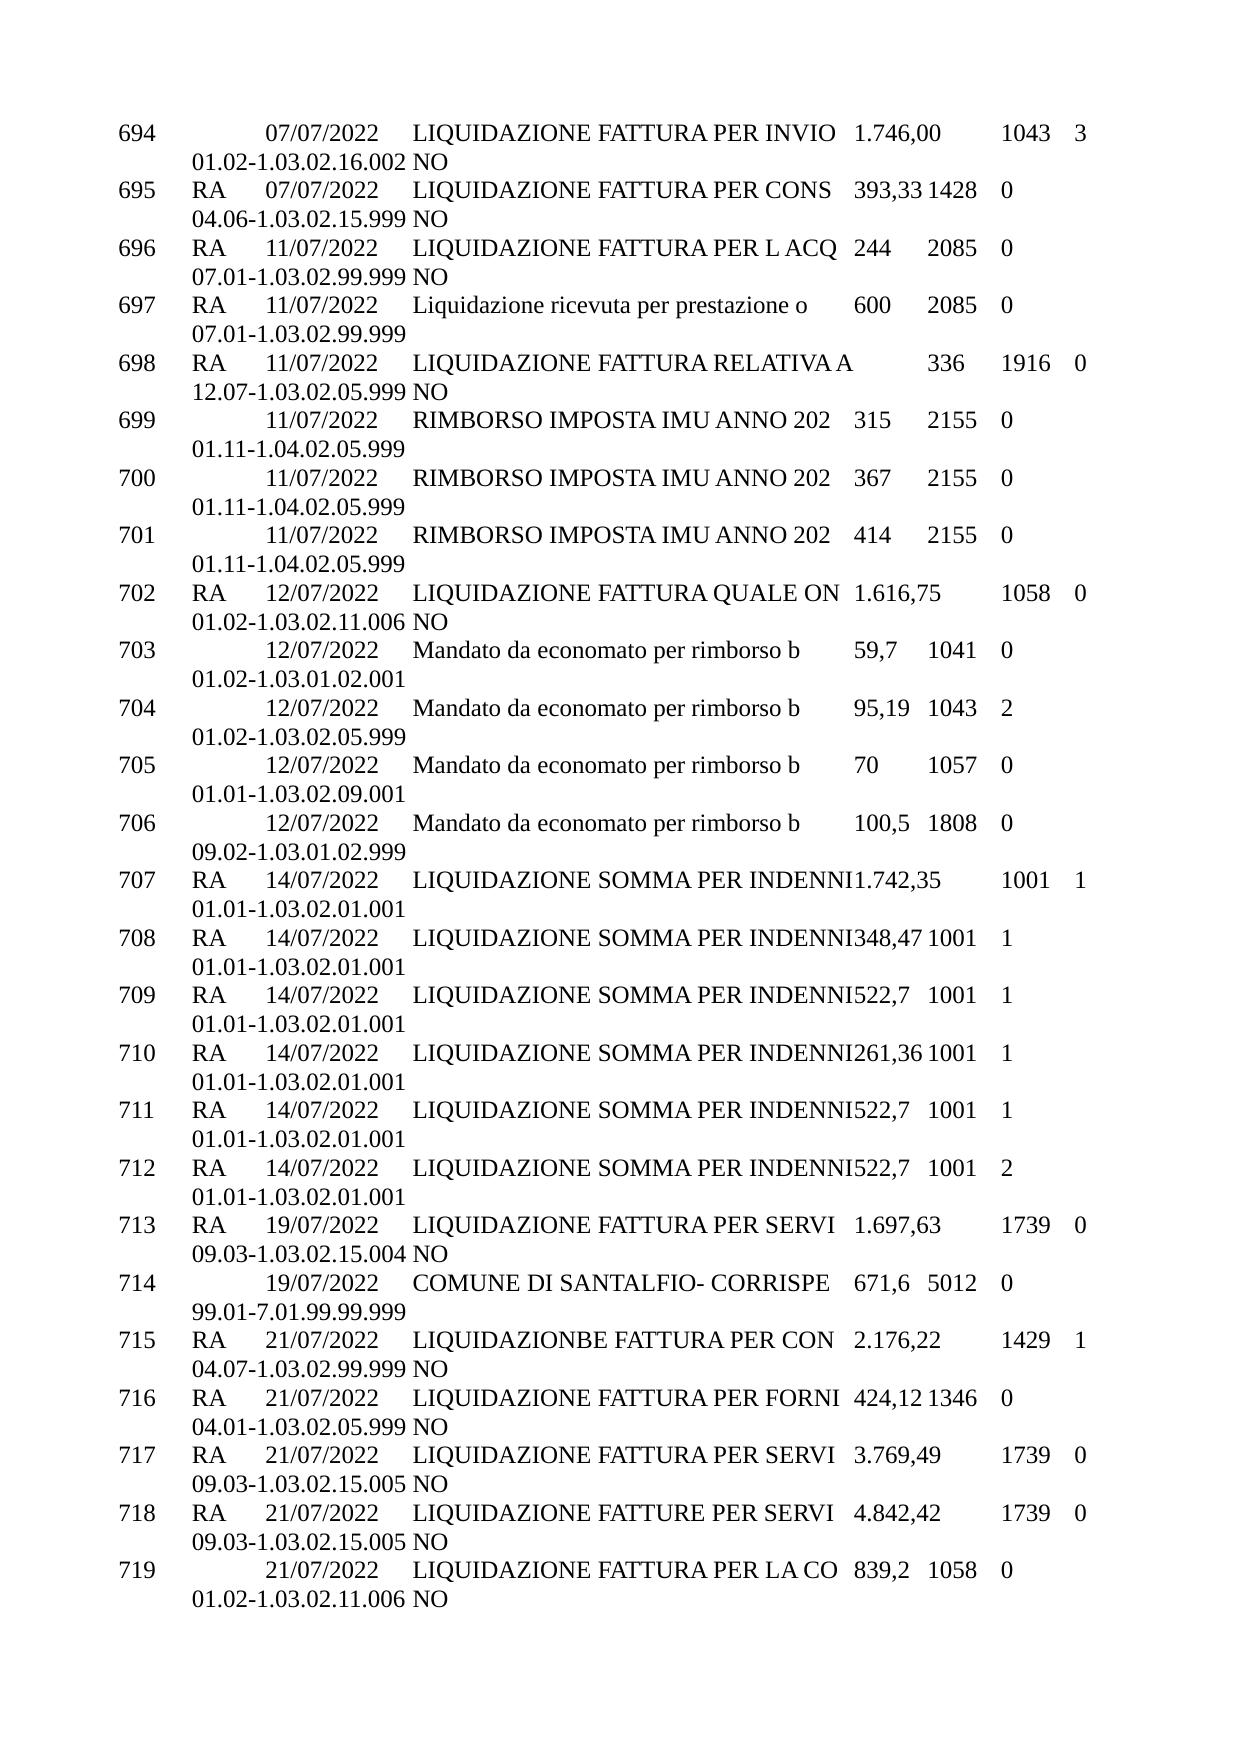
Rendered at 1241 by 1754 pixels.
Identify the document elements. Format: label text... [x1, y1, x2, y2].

text 715 RA 21/07/2022 LIQUIDAZIONBE FATTURA PER CON 2.176,22 1429 1 04.07-1.03.02.99.999 NO [118, 1326, 1122, 1383]
text 704 12/07/2022 Mandato da economato per rimborso b 95,19 1043 2 01.02-1.03.02.05.999 [118, 693, 1122, 751]
text 718 RA 21/07/2022 LIQUIDAZIONE FATTURE PER SERVI 4.842,42 1739 0 09.03-1.03.02.15.005 NO [118, 1498, 1122, 1556]
text 705 12/07/2022 Mandato da economato per rimborso b 70 1057 0 01.01-1.03.02.09.001 [118, 751, 1122, 808]
text 714 19/07/2022 COMUNE DI SANTALFIO- CORRISPE 671,6 5012 0 99.01-7.01.99.99.999 [118, 1268, 1122, 1326]
text 700 11/07/2022 RIMBORSO IMPOSTA IMU ANNO 202 367 2155 0 01.11-1.04.02.05.999 [118, 463, 1122, 521]
text 702 RA 12/07/2022 LIQUIDAZIONE FATTURA QUALE ON 1.616,75 1058 0 01.02-1.03.02.11.006 NO [118, 578, 1122, 636]
text 699 11/07/2022 RIMBORSO IMPOSTA IMU ANNO 202 315 2155 0 01.11-1.04.02.05.999 [118, 406, 1122, 463]
text 712 RA 14/07/2022 LIQUIDAZIONE SOMMA PER INDENNI 522,7 1001 2 01.01-1.03.02.01.001 [118, 1153, 1122, 1211]
text 711 RA 14/07/2022 LIQUIDAZIONE SOMMA PER INDENNI 522,7 1001 1 01.01-1.03.02.01.001 [118, 1096, 1122, 1153]
text 719 21/07/2022 LIQUIDAZIONE FATTURA PER LA CO 839,2 1058 0 01.02-1.03.02.11.006 NO [118, 1556, 1122, 1613]
text 716 RA 21/07/2022 LIQUIDAZIONE FATTURA PER FORNI 424,12 1346 0 04.01-1.03.02.05.999 NO [118, 1383, 1122, 1441]
text 709 RA 14/07/2022 LIQUIDAZIONE SOMMA PER INDENNI 522,7 1001 1 01.01-1.03.02.01.001 [118, 981, 1122, 1038]
text 706 12/07/2022 Mandato da economato per rimborso b 100,5 1808 0 09.02-1.03.01.02.999 [118, 808, 1122, 866]
text 713 RA 19/07/2022 LIQUIDAZIONE FATTURA PER SERVI 1.697,63 1739 0 09.03-1.03.02.15.004 NO [118, 1211, 1122, 1268]
text 701 11/07/2022 RIMBORSO IMPOSTA IMU ANNO 202 414 2155 0 01.11-1.04.02.05.999 [118, 521, 1122, 578]
text 703 12/07/2022 Mandato da economato per rimborso b 59,7 1041 0 01.02-1.03.01.02.001 [118, 636, 1122, 693]
text 698 RA 11/07/2022 LIQUIDAZIONE FATTURA RELATIVA A 336 1916 0 12.07-1.03.02.05.999 NO [118, 348, 1122, 406]
text 717 RA 21/07/2022 LIQUIDAZIONE FATTURA PER SERVI 3.769,49 1739 0 09.03-1.03.02.15.005 NO [118, 1441, 1122, 1498]
text 697 RA 11/07/2022 Liquidazione ricevuta per prestazione o 600 2085 0 07.01-1.03.02.99.999 [118, 291, 1122, 348]
text 708 RA 14/07/2022 LIQUIDAZIONE SOMMA PER INDENNI 348,47 1001 1 01.01-1.03.02.01.001 [118, 923, 1122, 981]
text 710 RA 14/07/2022 LIQUIDAZIONE SOMMA PER INDENNI 261,36 1001 1 01.01-1.03.02.01.001 [118, 1038, 1122, 1096]
text 695 RA 07/07/2022 LIQUIDAZIONE FATTURA PER CONS 393,33 1428 0 04.06-1.03.02.15.999 NO [118, 176, 1122, 233]
text 696 RA 11/07/2022 LIQUIDAZIONE FATTURA PER L ACQ 244 2085 0 07.01-1.03.02.99.999 NO [118, 233, 1122, 291]
text 707 RA 14/07/2022 LIQUIDAZIONE SOMMA PER INDENNI 1.742,35 1001 1 01.01-1.03.02.01.001 [118, 866, 1122, 923]
text 694 07/07/2022 LIQUIDAZIONE FATTURA PER INVIO 1.746,00 1043 3 01.02-1.03.02.16.002 NO [118, 118, 1122, 176]
